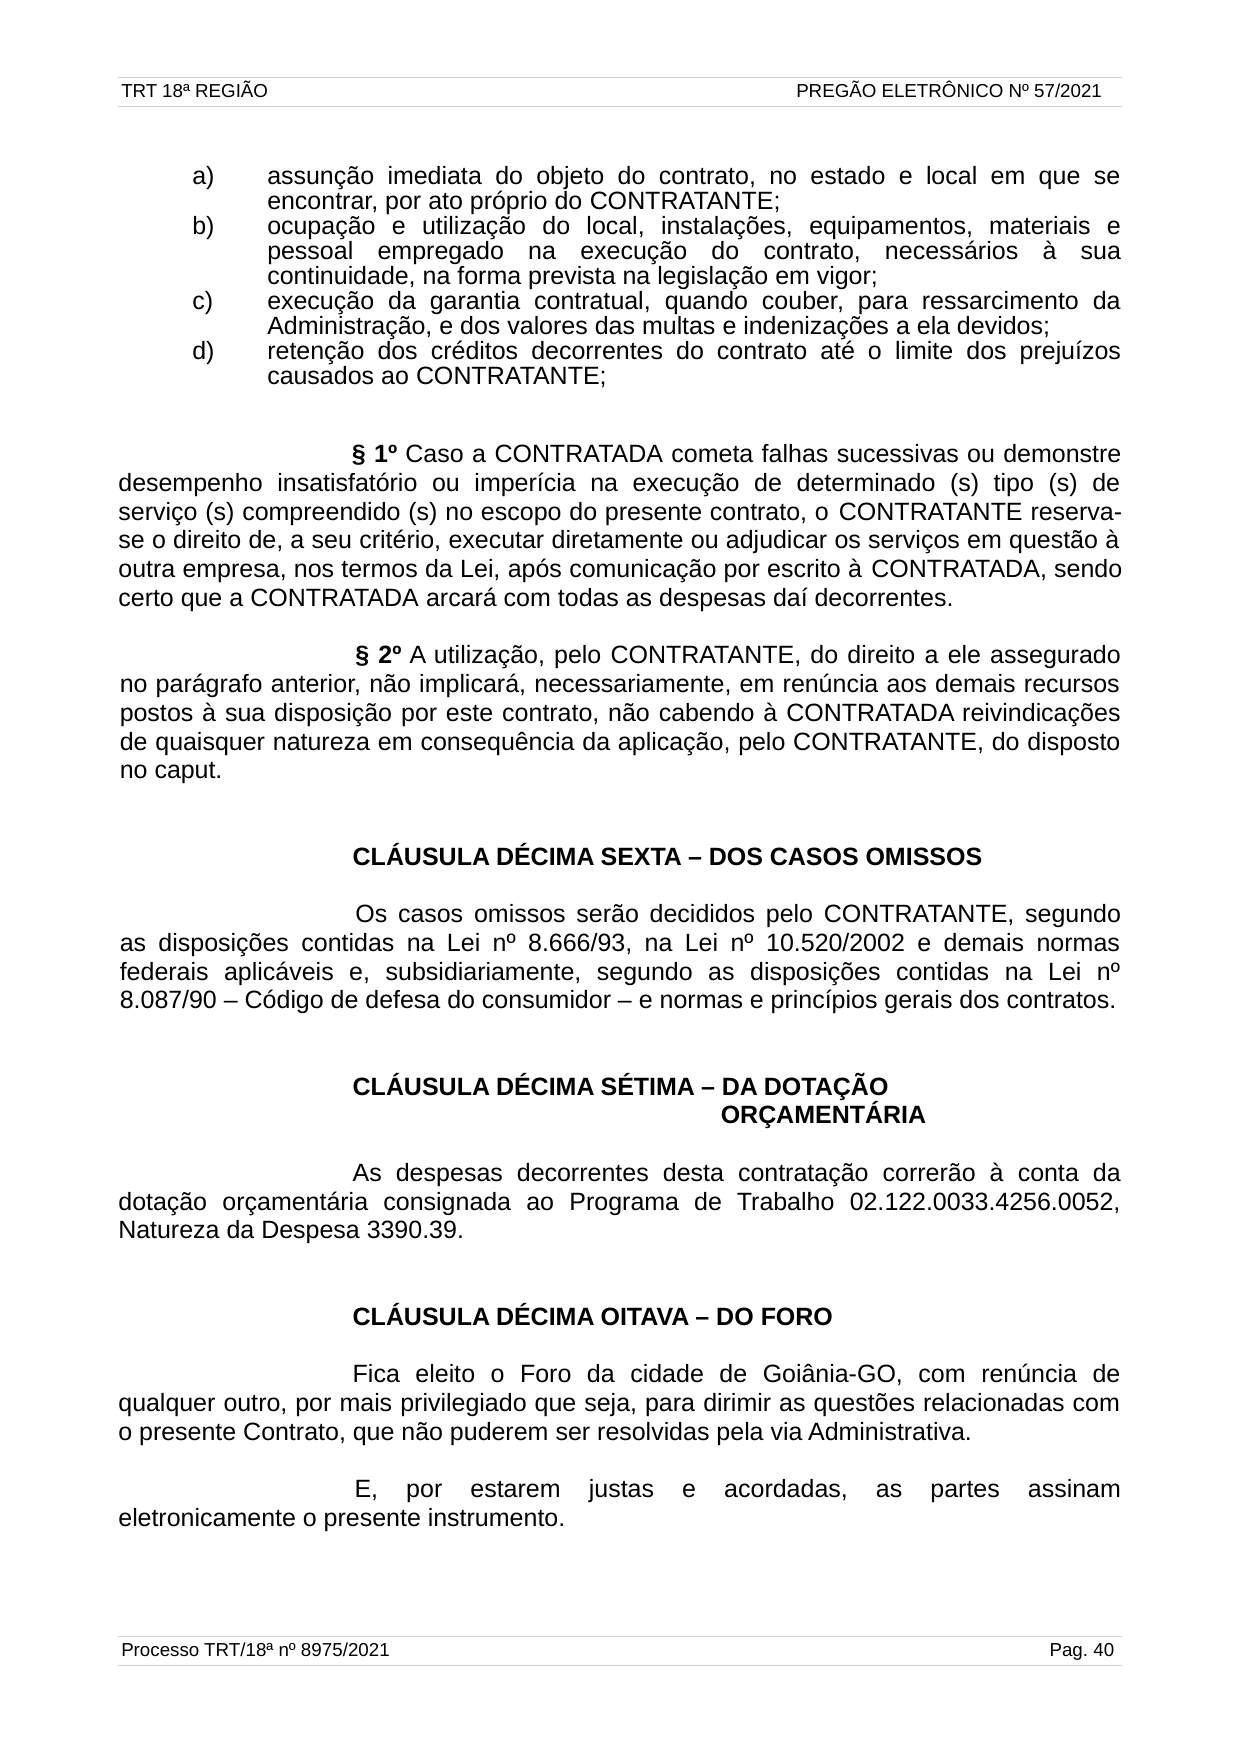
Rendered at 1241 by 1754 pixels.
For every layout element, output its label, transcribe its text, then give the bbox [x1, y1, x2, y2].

text Os casos omissos serão decididos pelo CONTRATANTE, segundo as disposições contidas na Lei nº 8.666/93, na Lei nº 10.520/2002 e demais normas federais aplicáveis e, subsidiariamente, segundo as disposições contidas na Lei nº 8.087/90 – Código de defesa do consumidor – e normas e princípios gerais dos contratos. [119, 899, 1122, 1014]
text CLÁUSULA DÉCIMA SÉTIMA – DA DOTAÇÃO [118, 1072, 1122, 1101]
list assunção imediata do objeto do contrato, no estado e local em que se encontrar, por ato próprio do CONTRATANTE; [192, 164, 1122, 214]
list ocupação e utilização do local, instalações, equipamentos, materiais e pessoal empregado na execução do contrato, necessários à sua continuidade, na forma prevista na legislação em vigor; [192, 214, 1122, 289]
text § 2º A utilização, pelo CONTRATANTE, do direito a ele assegurado no parágrafo anterior, não implicará, necessariamente, em renúncia aos demais recursos postos à sua disposição por este contrato, não cabendo à CONTRATADA reivindicações de quaisquer natureza em consequência da aplicação, pelo CONTRATANTE, do disposto no caput. [119, 641, 1122, 784]
text CLÁUSULA DÉCIMA SEXTA – DOS CASOS OMISSOS [118, 842, 1122, 871]
text E, por estarem justas e acordadas, as partes assinam eletronicamente o presente instrumento. [118, 1474, 1122, 1532]
text § 1º Caso a CONTRATADA cometa falhas sucessivas ou demonstre desempenho insatisfatório ou imperícia na execução de determinado (s) tipo (s) de serviço (s) compreendido (s) no escopo do presente contrato, o CONTRATANTE reserva-se o direito de, a seu critério, executar diretamente ou adjudicar os serviços em questão à outra empresa, nos termos da Lei, após comunicação por escrito à CONTRATADA, sendo certo que a CONTRATADA arcará com todas as despesas daí decorrentes. [118, 439, 1122, 612]
text As despesas decorrentes desta contratação correrão à conta da dotação orçamentária consignada ao Programa de Trabalho 02.122.0033.4256.0052, Natureza da Despesa 3390.39. [118, 1158, 1122, 1244]
list retenção dos créditos decorrentes do contrato até o limite dos prejuízos causados ao CONTRATANTE; [192, 339, 1122, 389]
text CLÁUSULA DÉCIMA OITAVA – DO FORO [118, 1302, 1122, 1331]
list execução da garantia contratual, quando couber, para ressarcimento da Administração, e dos valores das multas e indenizações a ela devidos; [192, 289, 1122, 339]
text ORÇAMENTÁRIA [118, 1101, 1122, 1129]
text Fica eleito o Foro da cidade de Goiânia-GO, com renúncia de qualquer outro, por mais privilegiado que seja, para dirimir as questões relacionadas com o presente Contrato, que não puderem ser resolvidas pela via Administrativa. [118, 1359, 1122, 1446]
